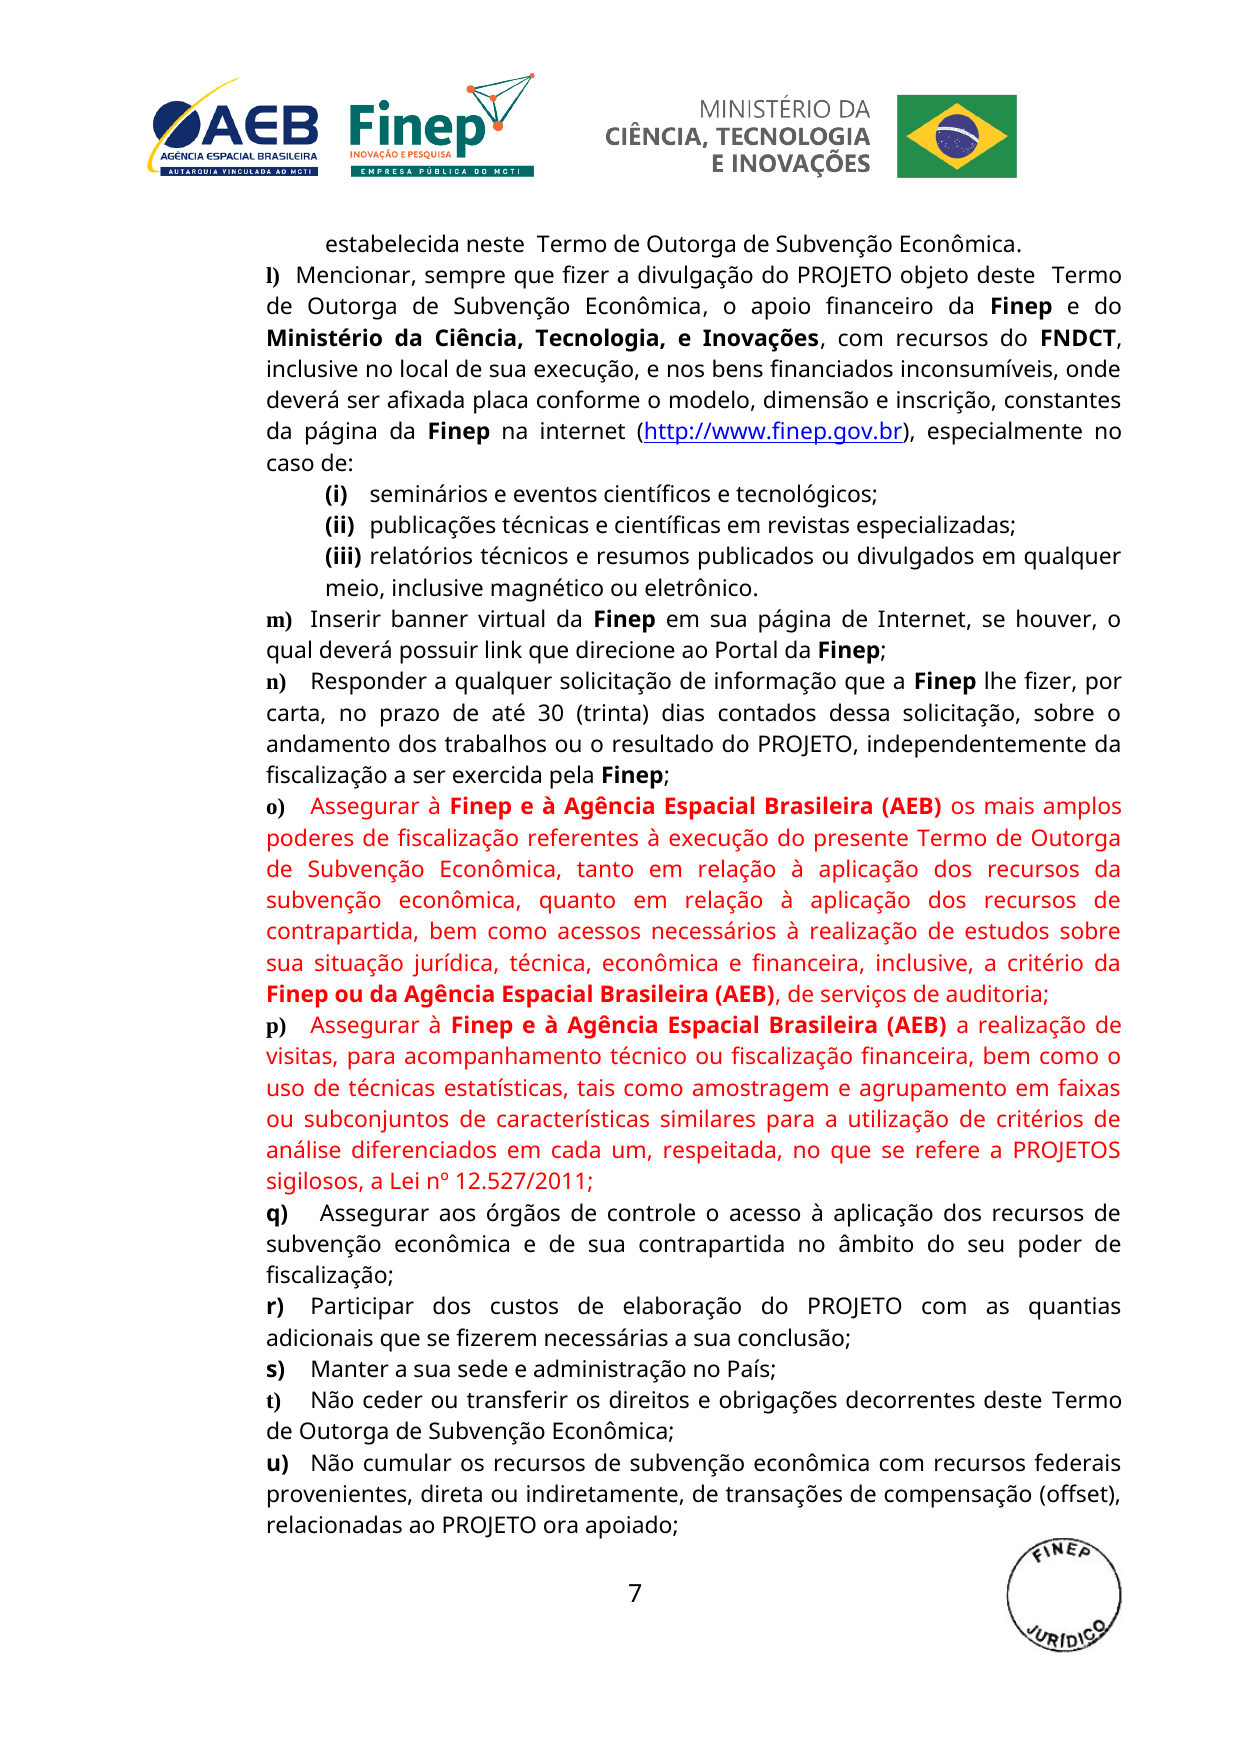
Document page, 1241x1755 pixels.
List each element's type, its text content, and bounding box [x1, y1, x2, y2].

list os recursos forem utilizados em finalidade diversa da estabelecida neste Termo de Outorga de Subvenção Econômica. [325, 228, 1122, 259]
list Mencionar, sempre que fizer a divulgação do PROJETO objeto deste Termo de Outorga de Subvenção Econômica, o apoio financeiro da Finep e do Ministério da Ciência, Tecnologia, e Inovações, com recursos do FNDCT, inclusive no local de sua execução, e nos bens financiados inconsumíveis, onde deverá ser afixada placa conforme o modelo, dimensão e inscrição, constantes da página da Finep na internet (http://www.finep.gov.br), especialmente no caso de: [266, 259, 1122, 478]
list publicações técnicas e científicas em revistas especializadas; [325, 509, 1122, 540]
list Assegurar à Finep e à Agência Espacial Brasileira (AEB) os mais amplos poderes de fiscalização referentes à execução do presente Termo de Outorga de Subvenção Econômica, tanto em relação à aplicação dos recursos da subvenção econômica, quanto em relação à aplicação dos recursos de contrapartida, bem como acessos necessários à realização de estudos sobre sua situação jurídica, técnica, econômica e financeira, inclusive, a critério da Finep ou da Agência Espacial Brasileira (AEB), de serviços de auditoria; [266, 790, 1122, 1009]
list Participar dos custos de elaboração do PROJETO com as quantias adicionais que se fizerem necessárias a sua conclusão; [266, 1290, 1122, 1353]
list relatórios técnicos e resumos publicados ou divulgados em qualquer meio, inclusive magnético ou eletrônico. [325, 540, 1122, 603]
list Não cumular os recursos de subvenção econômica com recursos federais provenientes, direta ou indiretamente, de transações de compensação (offset), relacionadas ao PROJETO ora apoiado; [266, 1446, 1122, 1540]
list Responder a qualquer solicitação de informação que a Finep lhe fizer, por carta, no prazo de até 30 (trinta) dias contados dessa solicitação, sobre o andamento dos trabalhos ou o resultado do PROJETO, independentemente da fiscalização a ser exercida pela Finep; [266, 665, 1122, 790]
list Não ceder ou transferir os direitos e obrigações decorrentes deste Termo de Outorga de Subvenção Econômica; [266, 1384, 1122, 1446]
list Manter a sua sede e administração no País; [266, 1353, 1122, 1384]
list seminários e eventos científicos e tecnológicos; [325, 478, 1122, 509]
list Inserir banner virtual da Finep em sua página de Internet, se houver, o qual deverá possuir link que direcione ao Portal da Finep; [266, 603, 1122, 665]
list Assegurar aos órgãos de controle o acesso à aplicação dos recursos de subvenção econômica e de sua contrapartida no âmbito do seu poder de fiscalização; [266, 1196, 1122, 1290]
list Assegurar à Finep e à Agência Espacial Brasileira (AEB) a realização de visitas, para acompanhamento técnico ou fiscalização financeira, bem como o uso de técnicas estatísticas, tais como amostragem e agrupamento em faixas ou subconjuntos de características similares para a utilização de critérios de análise diferenciados em cada um, respeitada, no que se refere a PROJETOS sigilosos, a Lei nº 12.527/2011; [266, 1009, 1122, 1196]
